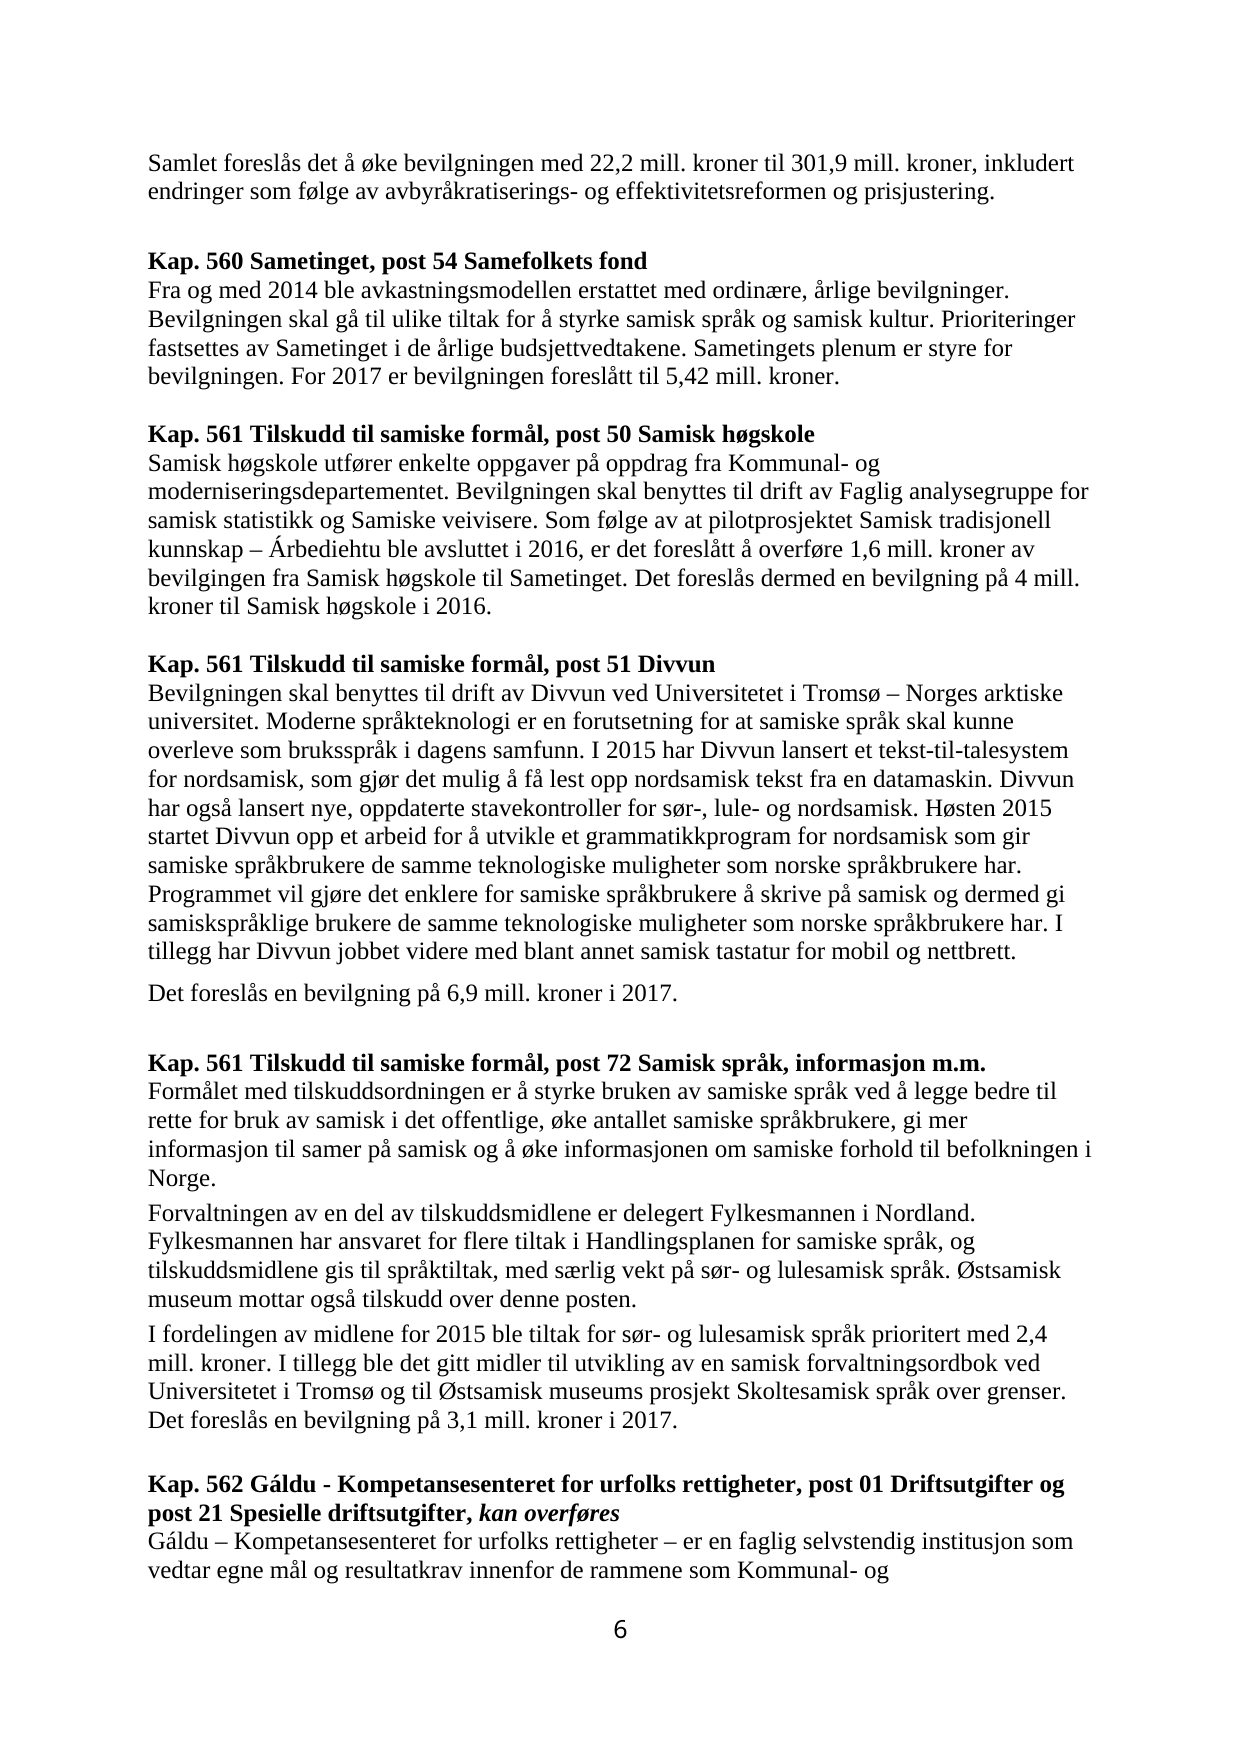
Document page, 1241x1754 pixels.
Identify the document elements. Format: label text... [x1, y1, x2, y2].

text Forvaltningen av en del av tilskuddsmidlene er delegert Fylkesmannen i Nordland. Fylkesmannen har ansvaret for flere tiltak i Handlingsplanen for samiske språk, og tilskuddsmidlene gis til språktiltak, med særlig vekt på sør- og lulesamisk språk. Østsamisk museum mottar også tilskudd over denne posten. [148, 1198, 1093, 1313]
text Kap. 561 Tilskudd til samiske formål, post 50 Samisk høgskole Samisk høgskole utfører enkelte oppgaver på oppdrag fra Kommunal- og moderniseringsdepartementet. Bevilgningen skal benyttes til drift av Faglig analysegruppe for samisk statistikk og Samiske veivisere. Som følge av at pilotprosjektet Samisk tradisjonell kunnskap – Árbediehtu ble avsluttet i 2016, er det foreslått å overføre 1,6 mill. kroner av bevilgingen fra Samisk høgskole til Sametinget. Det foreslås dermed en bevilgning på 4 mill. kroner til Samisk høgskole i 2016. [148, 419, 1093, 620]
text Kap. 561 Tilskudd til samiske formål, post 51 Divvun Bevilgningen skal benyttes til drift av Divvun ved Universitetet i Tromsø – Norges arktiske universitet. Moderne språkteknologi er en forutsetning for at samiske språk skal kunne overleve som bruksspråk i dagens samfunn. I 2015 har Divvun lansert et tekst-til-talesystem for nordsamisk, som gjør det mulig å få lest opp nordsamisk tekst fra en datamaskin. Divvun har også lansert nye, oppdaterte stavekontroller for sør-, lule- og nordsamisk. Høsten 2015 startet Divvun opp et arbeid for å utvikle et grammatikkprogram for nordsamisk som gir samiske språkbrukere de samme teknologiske muligheter som norske språkbrukere har. Programmet vil gjøre det enklere for samiske språkbrukere å skrive på samisk og dermed gi samiskspråklige brukere de samme teknologiske muligheter som norske språkbrukere har. I tillegg har Divvun jobbet videre med blant annet samisk tastatur for mobil og nettbrett. [148, 649, 1093, 965]
text Samlet foreslås det å øke bevilgningen med 22,2 mill. kroner til 301,9 mill. kroner, inkludert endringer som følge av avbyråkratiserings- og effektivitetsreformen og prisjustering. [148, 148, 1093, 205]
text Kap. 560 Sametinget, post 54 Samefolkets fond Fra og med 2014 ble avkastningsmodellen erstattet med ordinære, årlige bevilgninger. Bevilgningen skal gå til ulike tiltak for å styrke samisk språk og samisk kultur. Prioriteringer fastsettes av Sametinget i de årlige budsjettvedtakene. Sametingets plenum er styre for bevilgningen. For 2017 er be­vilgningen foreslått til 5,42 mill. kroner. [148, 246, 1093, 390]
text Kap. 562 Gáldu - Kompetansesenteret for urfolks rettigheter, post 01 Driftsutgifter og post 21 Spesielle driftsutgifter, kan overføres Gáldu – Kompetansesenteret for urfolks rettigheter – er en faglig selvstendig institusjon som vedtar egne mål og resultatkrav innenfor de rammene som Kommunal- og [148, 1469, 1093, 1584]
text Kap. 561 Tilskudd til samiske formål, post 72 Samisk språk, informasjon m.m. Formålet med tilskuddsordningen er å styrke bruken av samiske språk ved å legge bedre til rette for bruk av samisk i det offentlige, øke antallet samiske språkbrukere, gi mer informasjon til samer på samisk og å øke informasjonen om samiske forhold til befolkningen i Norge. [148, 1048, 1093, 1191]
text I fordelingen av midlene for 2015 ble tiltak for sør- og lulesamisk språk prioritert med 2,4 mill. kroner. I tillegg ble det gitt midler til utvikling av en samisk forvaltningsordbok ved Universitetet i Tromsø og til Østsamisk museums prosjekt Skoltesamisk språk over grenser. Det foreslås en bevilgning på 3,1 mill. kroner i 2017. [148, 1319, 1093, 1434]
text Det foreslås en bevilgning på 6,9 mill. kroner i 2017. [148, 978, 1093, 1006]
